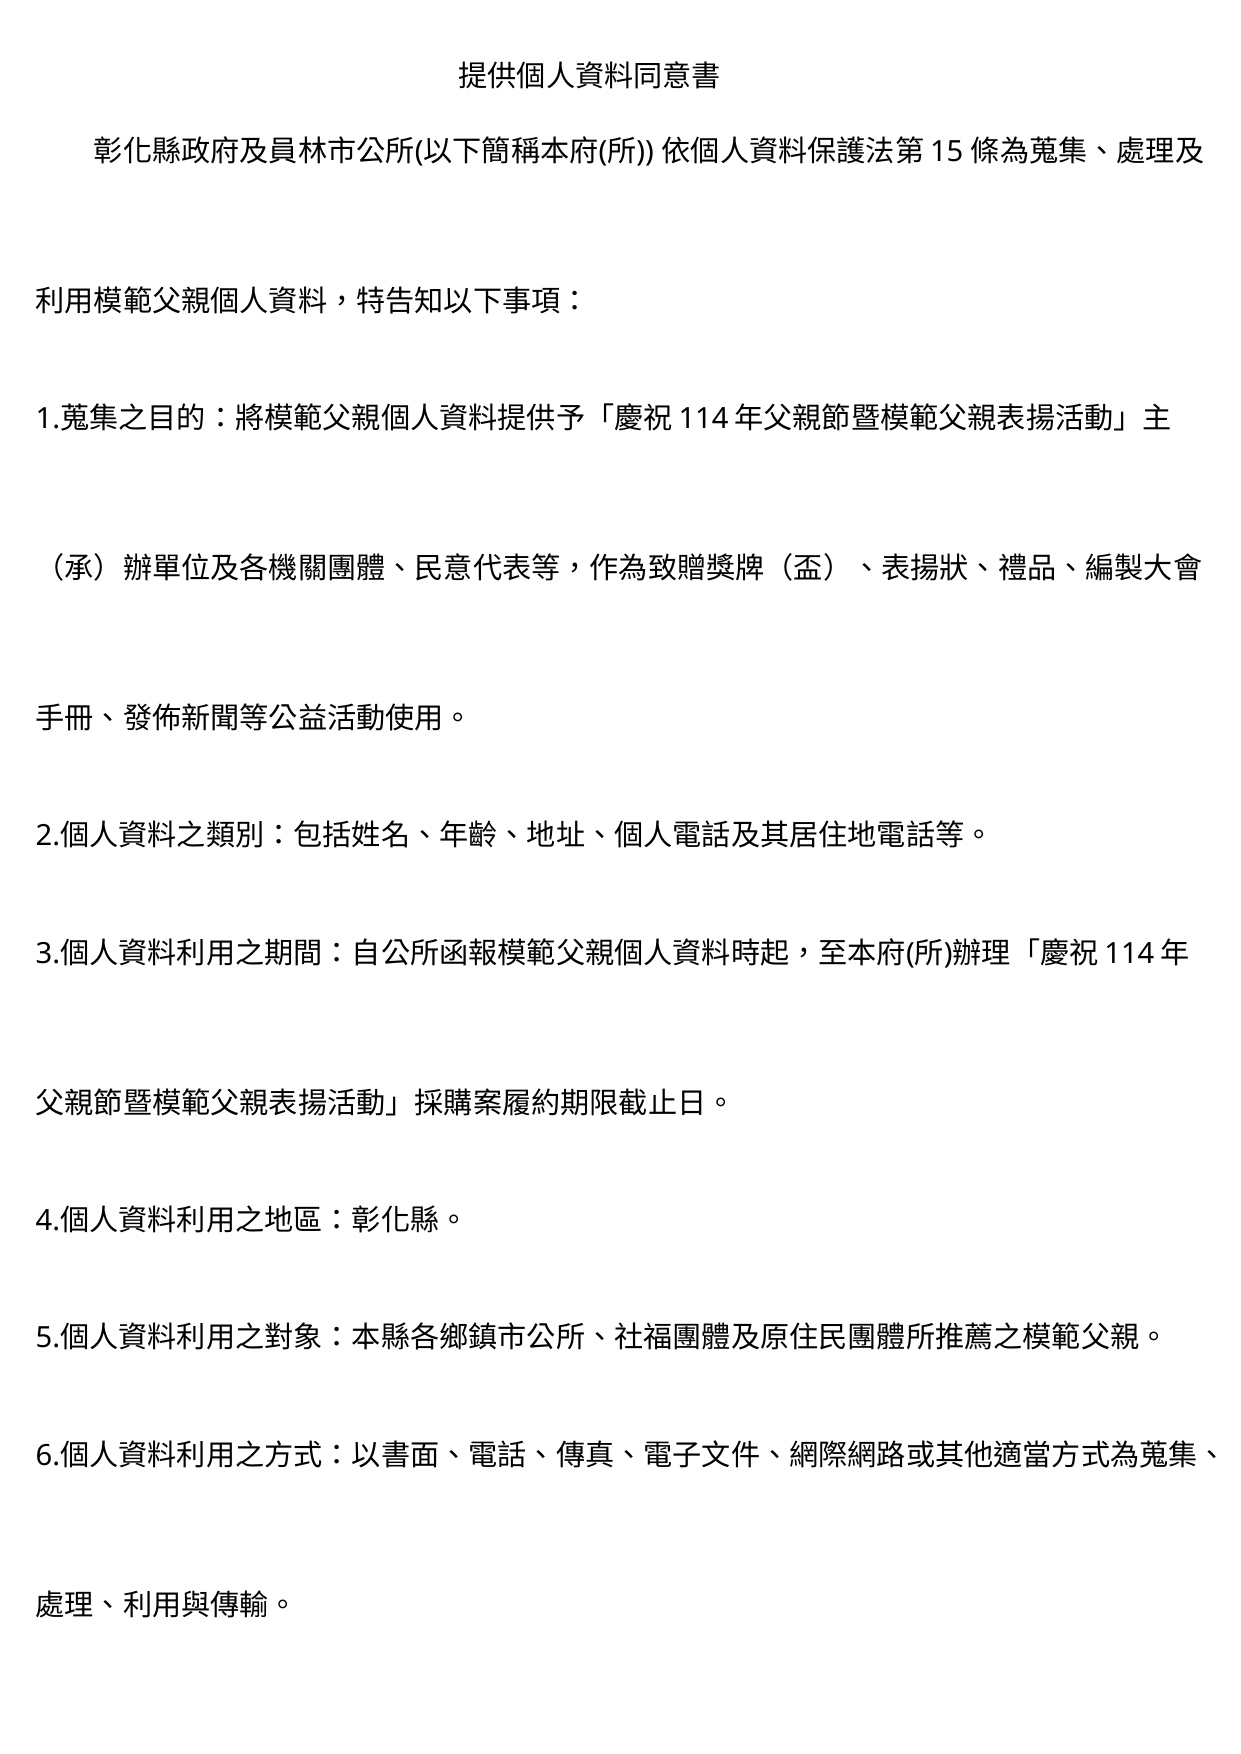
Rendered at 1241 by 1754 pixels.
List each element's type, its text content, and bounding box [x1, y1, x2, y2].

text 3.個人資料利用之期間：自公所函報模範父親個人資料時起，至本府(所)辦理「慶祝114年父親節暨模範父親表揚活動」採購案履約期限截止日。 [35, 913, 1205, 1138]
text 4.個人資料利用之地區：彰化縣。 [35, 1180, 1205, 1255]
text 6.個人資料利用之方式：以書面、電話、傳真、電子文件、網際網路或其他適當方式為蒐集、處理、利用與傳輸。 [35, 1415, 1205, 1640]
text 彰化縣政府及員林市公所(以下簡稱本府(所)) 依個人資料保護法第15 條為蒐集、處理及利用模範父親個人資料，特告知以下事項： [35, 111, 1205, 336]
text 1.蒐集之目的：將模範父親個人資料提供予「慶祝114年父親節暨模範父親表揚活動」主（承）辦單位及各機關團體、民意代表等，作為致贈獎牌（盃）、表揚狀、禮品、編製大會手冊、發佈新聞等公益活動使用。 [35, 378, 1205, 753]
text 2.個人資料之類別：包括姓名、年齡、地址、個人電話及其居住地電話等。 [35, 796, 1205, 871]
text 5.個人資料利用之對象：本縣各鄉鎮市公所、社福團體及原住民團體所推薦之模範父親。 [35, 1298, 1205, 1373]
text 提供個人資料同意書 [35, 36, 1205, 111]
